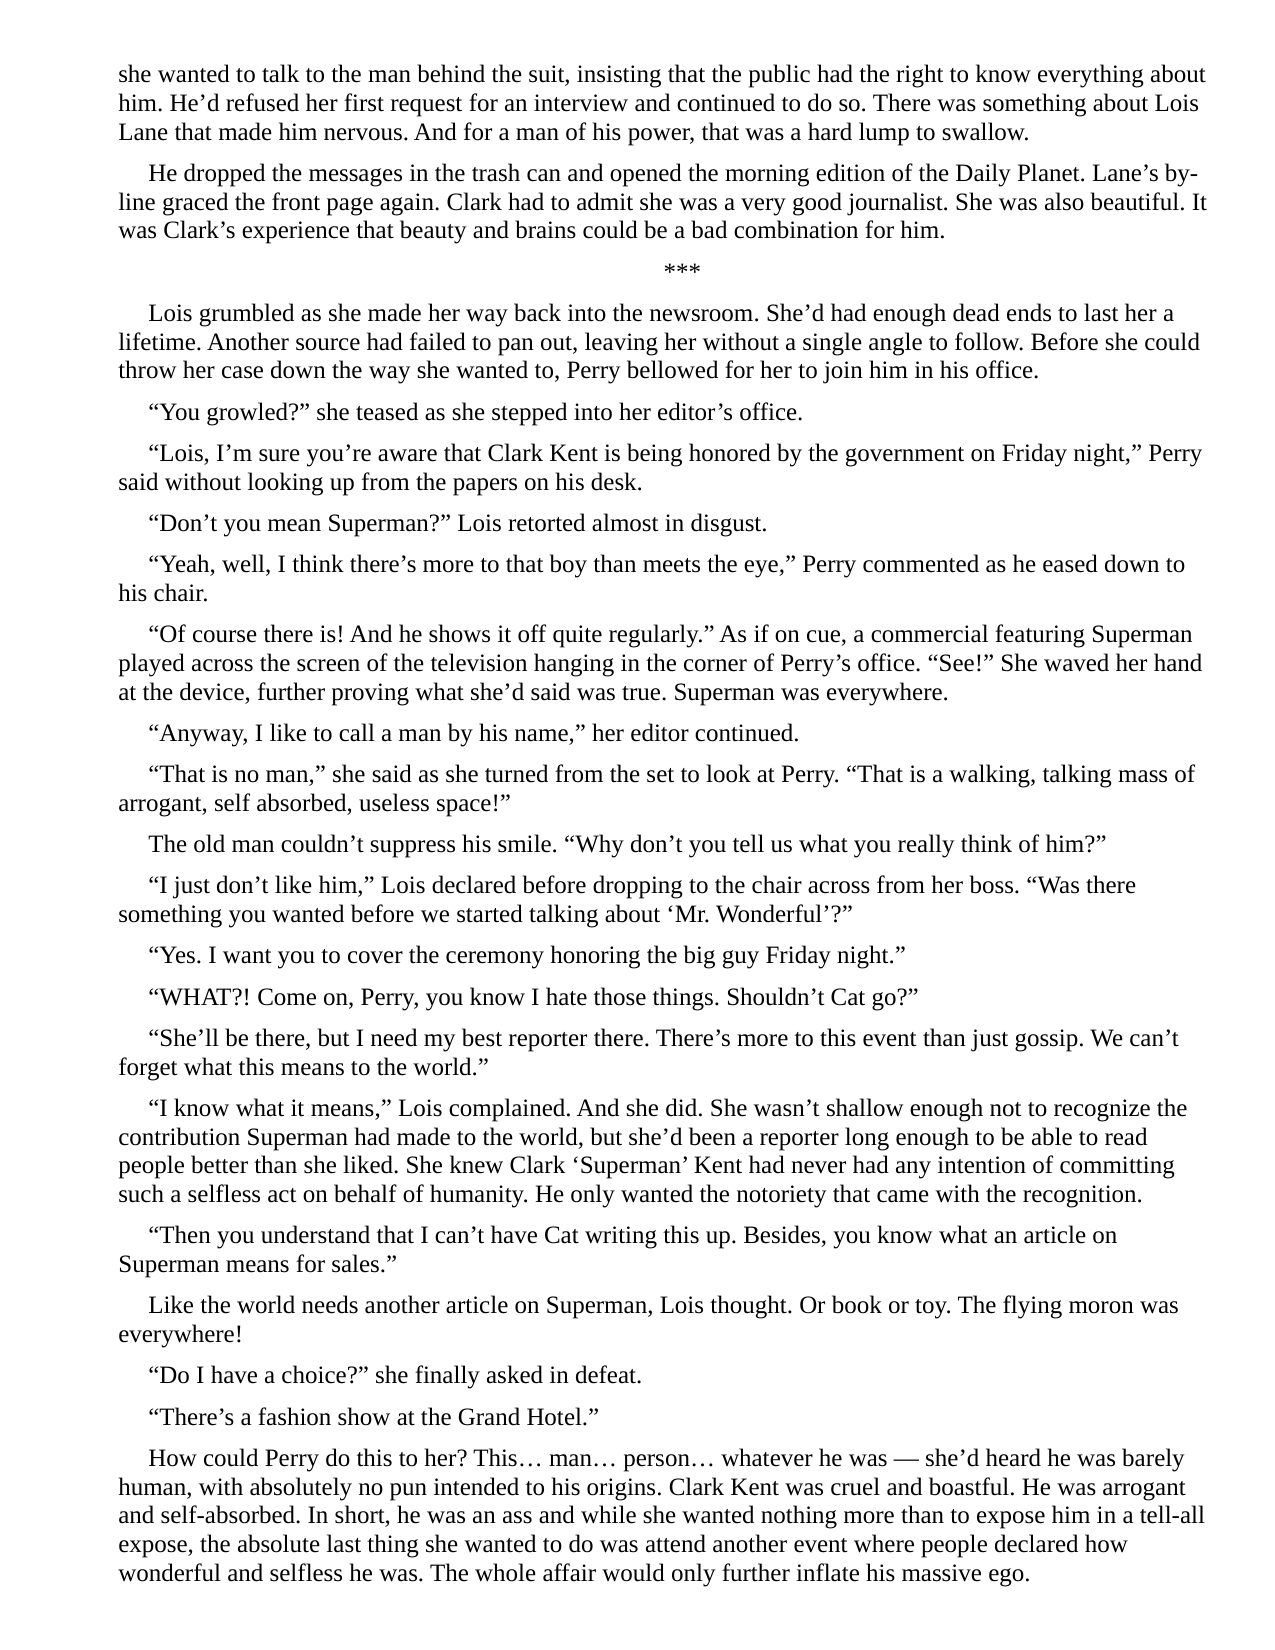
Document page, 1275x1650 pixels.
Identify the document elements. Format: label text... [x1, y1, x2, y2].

text How could Perry do this to her? This… man… person… whatever he was — she’d heard he was barely human, with absolutely no pun intended to his origins. Clark Kent was cruel and boastful. He was arrogant and self-absorbed. In short, he was an ass and while she wanted nothing more than to expose him in a tell-all expose, the absolute last thing she wanted to do was attend another event where people declared how wonderful and selfless he was. The whole affair would only further inflate his massive ego. [118, 1443, 1216, 1587]
text “She’ll be there, but I need my best reporter there. There’s more to this event than just gossip. We can’t forget what this means to the world.” [118, 1023, 1216, 1080]
text *** [118, 257, 1216, 285]
text “Lois, I’m sure you’re aware that Clark Kent is being honored by the government on Friday night,” Perry said without looking up from the papers on his desk. [118, 438, 1216, 495]
text “There’s a fashion show at the Grand Hotel.” [118, 1402, 1216, 1430]
text “WHAT?! Come on, Perry, you know I hate those things. Shouldn’t Cat go?” [118, 982, 1216, 1010]
text “You growled?” she teased as she stepped into her editor’s office. [118, 397, 1216, 425]
text she wanted to talk to the man behind the suit, insisting that the public had the right to know everything about him. He’d refused her first request for an interview and continued to do so. There was something about Lois Lane that made him nervous. And for a man of his power, that was a hard lump to swallow. [118, 59, 1216, 145]
text The old man couldn’t suppress his smile. “Why don’t you tell us what you really think of him?” [118, 829, 1216, 858]
text “Of course there is! And he shows it off quite regularly.” As if on cue, a commercial featuring Superman played across the screen of the television hanging in the corner of Perry’s office. “See!” She waved her hand at the device, further proving what she’d said was true. Superman was everywhere. [118, 619, 1216, 705]
text “Don’t you mean Superman?” Lois retorted almost in disgust. [118, 508, 1216, 537]
text “Anyway, I like to call a man by his name,” her editor continued. [118, 718, 1216, 747]
text Like the world needs another article on Superman, Lois thought. Or book or toy. The flying moron was everywhere! [118, 1290, 1216, 1348]
text “That is no man,” she said as she turned from the set to look at Perry. “That is a walking, talking mass of arrogant, self absorbed, useless space!” [118, 759, 1216, 817]
text “I just don’t like him,” Lois declared before dropping to the chair across from her boss. “Was there something you wanted before we started talking about ‘Mr. Wonderful’?” [118, 870, 1216, 928]
text Lois grumbled as she made her way back into the newsroom. She’d had enough dead ends to last her a lifetime. Another source had failed to pan out, leaving her without a single angle to follow. Before she could throw her case down the way she wanted to, Perry bellowed for her to join him in his office. [118, 298, 1216, 384]
text “Do I have a choice?” she finally asked in defeat. [118, 1360, 1216, 1389]
text He dropped the messages in the trash can and opened the morning edition of the Daily Planet. Lane’s by-line graced the front page again. Clark had to admit she was a very good journalist. She was also beautiful. It was Clark’s experience that beauty and brains could be a bad combination for him. [118, 158, 1216, 244]
text “I know what it means,” Lois complained. And she did. She wasn’t shallow enough not to recognize the contribution Superman had made to the world, but she’d been a reporter long enough to be able to read people better than she liked. She knew Clark ‘Superman’ Kent had never had any intention of committing such a selfless act on behalf of humanity. He only wanted the notoriety that came with the recognition. [118, 1093, 1216, 1208]
text “Yes. I want you to cover the ceremony honoring the big guy Friday night.” [118, 940, 1216, 969]
text “Then you understand that I can’t have Cat writing this up. Besides, you know what an article on Superman means for sales.” [118, 1220, 1216, 1278]
text “Yeah, well, I think there’s more to that boy than meets the eye,” Perry commented as he eased down to his chair. [118, 549, 1216, 607]
